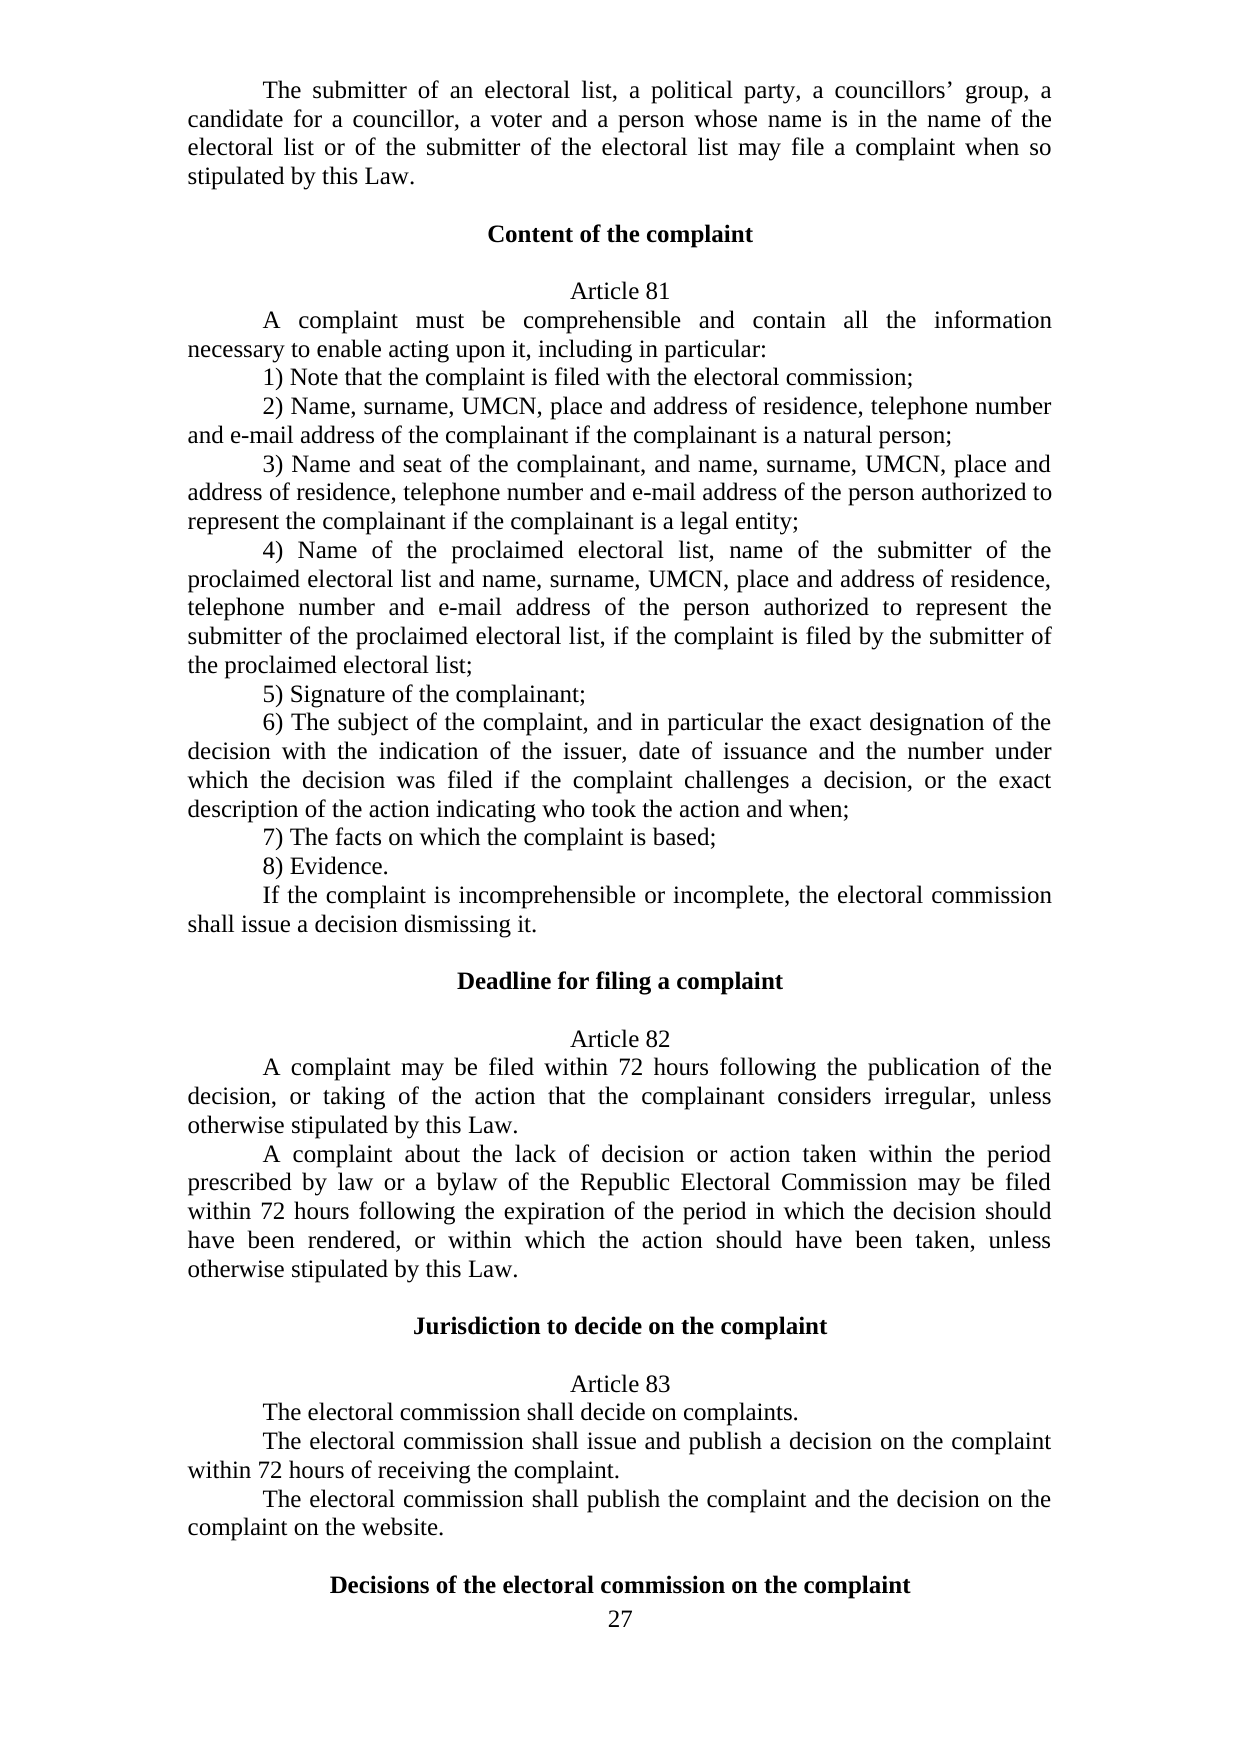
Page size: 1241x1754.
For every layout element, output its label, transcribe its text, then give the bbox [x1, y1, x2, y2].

text Content of the complaint [187, 219, 1053, 247]
text The electoral commission shall publish the complaint and the decision on the complaint on the website. [187, 1484, 1053, 1541]
text 6) The subject of the complaint, and in particular the exact designation of the decision with the indication of the issuer, date of issuance and the number under which the decision was filed if the complaint challenges a decision, or the exact description of the action indicating who took the action and when; [187, 707, 1053, 822]
text Jurisdiction to decide on the complaint [187, 1311, 1053, 1340]
text 1) Note that the complaint is filed with the electoral commission; [187, 362, 1053, 391]
text Article 83 [187, 1369, 1053, 1397]
text The submitter of an electoral list, a political party, a councillors’ group, a candidate for a councillor, a voter and a person whose name is in the name of the electoral list or of the submitter of the electoral list may file a complaint when so stipulated by this Law. [187, 75, 1053, 190]
text Decisions of the electoral commission on the complaint [187, 1570, 1053, 1599]
text The electoral commission shall issue and publish a decision on the complaint within 72 hours of receiving the complaint. [187, 1426, 1053, 1484]
text The electoral commission shall decide on complaints. [187, 1397, 1053, 1426]
text Article 82 [187, 1024, 1053, 1052]
text If the complaint is incomprehensible or incomplete, the electoral commission shall issue a decision dismissing it. [187, 880, 1053, 937]
text 8) Evidence. [187, 851, 1053, 880]
text 4) Name of the proclaimed electoral list, name of the submitter of the proclaimed electoral list and name, surname, UMCN, place and address of residence, telephone number and e-mail address of the person authorized to represent the submitter of the proclaimed electoral list, if the complaint is filed by the submitter of the proclaimed electoral list; [187, 535, 1053, 679]
text 7) The facts on which the complaint is based; [187, 822, 1053, 851]
text 2) Name, surname, UMCN, place and address of residence, telephone number and e-mail address of the complainant if the complainant is a natural person; [187, 391, 1053, 449]
text 5) Signature of the complainant; [187, 679, 1053, 707]
text A complaint may be filed within 72 hours following the publication of the decision, or taking of the action that the complainant considers irregular, unless otherwise stipulated by this Law. [187, 1052, 1053, 1139]
text Deadline for filing a complaint [187, 966, 1053, 995]
text 3) Name and seat of the complainant, and name, surname, UMCN, place and address of residence, telephone number and e-mail address of the person authorized to represent the complainant if the complainant is a legal entity; [187, 449, 1053, 535]
text A complaint about the lack of decision or action taken within the period prescribed by law or a bylaw of the Republic Electoral Commission may be filed within 72 hours following the expiration of the period in which the decision should have been rendered, or within which the action should have been taken, unless otherwise stipulated by this Law. [187, 1139, 1053, 1282]
text A complaint must be comprehensible and contain all the information necessary to enable acting upon it, including in particular: [187, 305, 1053, 362]
text Article 81 [187, 276, 1053, 305]
